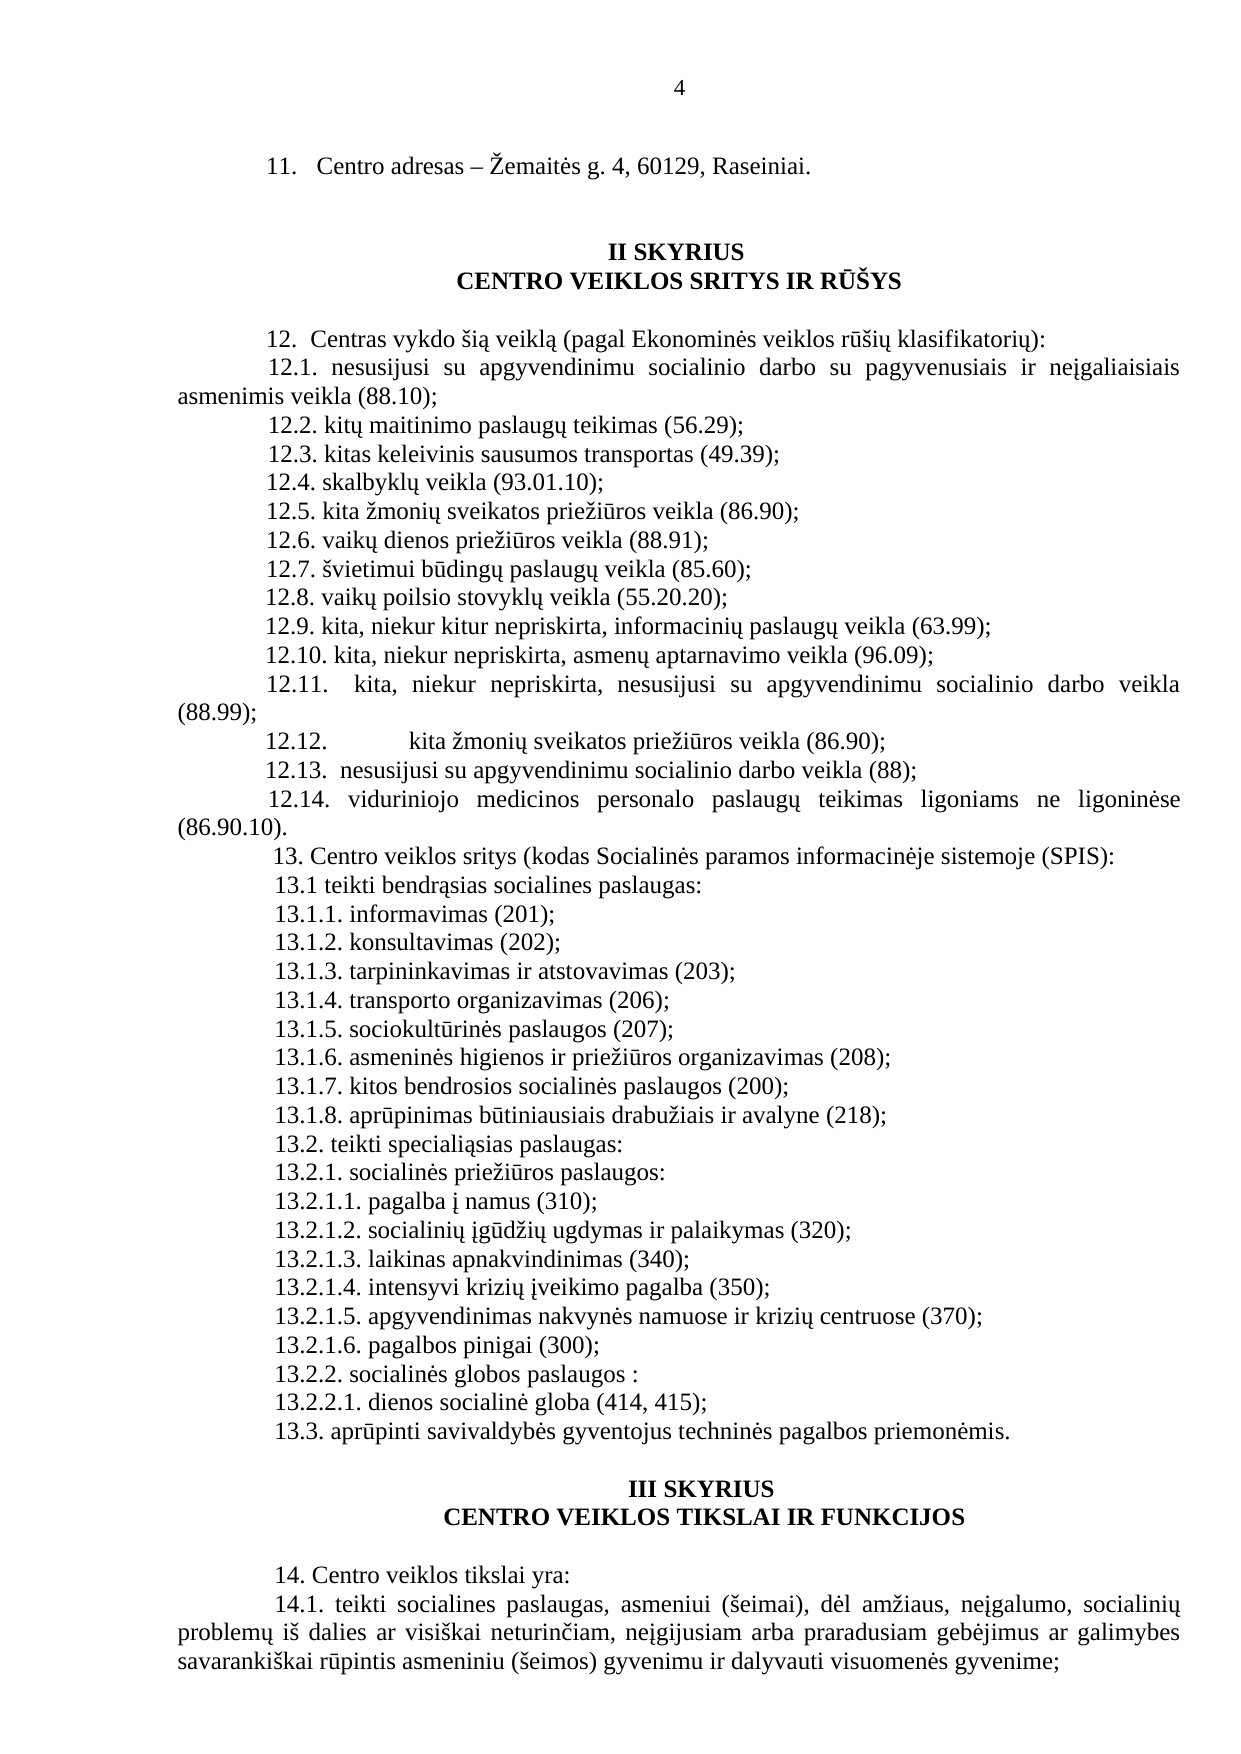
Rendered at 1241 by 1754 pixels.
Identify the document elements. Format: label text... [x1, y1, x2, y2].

text 13.2.2.1. dienos socialinė globa (414, 415); [274, 1387, 1181, 1416]
text 11. Centro adresas – Žemaitės g. 4, 60129, Raseiniai. [266, 151, 1181, 180]
text 13.3. aprūpinti savivaldybės gyventojus techninės pagalbos priemonėmis. [177, 1416, 1181, 1474]
text 12. Centras vykdo šią veiklą (pagal Ekonominės veiklos rūšių klasifikatorių): [266, 324, 1181, 352]
text 12.2. kitų maitinimo paslaugų teikimas (56.29); [177, 410, 1181, 439]
text 13.2.1.3. laikinas apnakvindinimas (340); [272, 1244, 1181, 1272]
text 13.1.4. transporto organizavimas (206); [272, 985, 1181, 1014]
text 13.1 teikti bendrąsias socialines paslaugas: [272, 870, 1181, 899]
text 12.1. nesusijusi su apgyvendinimu socialinio darbo su pagyvenusiais ir neįgaliaisiais asmenimis veikla (88.10); [177, 352, 1181, 410]
text 13.2.1.5. apgyvendinimas nakvynės namuose ir krizių centruose (370); [177, 1301, 1181, 1330]
text 12.4. skalbyklų veikla (93.01.10); [266, 467, 1181, 496]
text 13.1.6. asmeninės higienos ir priežiūros organizavimas (208); [272, 1042, 1181, 1071]
text II SKYRIUS [177, 237, 1181, 266]
text CENTRO Veiklos tikslaI Ir funkcijos [227, 1502, 1181, 1531]
text 12.14. viduriniojo medicinos personalo paslaugų teikimas ligoniams ne ligoninėse (86.90.10). [177, 784, 1181, 841]
text 13.1.2. konsultavimas (202); [272, 927, 1181, 956]
text 12.12. kita žmonių sveikatos priežiūros veikla (86.90); [265, 726, 1181, 755]
text 12.11. kita, niekur nepriskirta, nesusijusi su apgyvendinimu socialinio darbo veikla (88.99); [177, 669, 1181, 726]
text III SKYRIUS [227, 1474, 1181, 1502]
text 13.2.1. socialinės priežiūros paslaugos: [272, 1157, 1181, 1186]
text CENTRO VEIKLOS SRITYS IR RŪŠYS [177, 266, 1181, 295]
text 13.2.1.4. intensyvi krizių įveikimo pagalba (350); [177, 1272, 1181, 1301]
text 12.6. vaikų dienos priežiūros veikla (88.91); [177, 525, 1181, 554]
text 12.10. kita, niekur nepriskirta, asmenų aptarnavimo veikla (96.09); [265, 640, 1181, 669]
text 14. Centro veiklos tikslai yra: [177, 1560, 1181, 1589]
text 12.9. kita, niekur kitur nepriskirta, informacinių paslaugų veikla (63.99); [265, 611, 1181, 640]
text 12.5. kita žmonių sveikatos priežiūros veikla (86.90); [266, 496, 1181, 525]
text 13.1.7. kitos bendrosios socialinės paslaugos (200); [272, 1071, 1181, 1100]
text 13.1.8. aprūpinimas būtiniausiais drabužiais ir avalyne (218); [272, 1100, 1181, 1129]
text 13.2.1.2. socialinių įgūdžių ugdymas ir palaikymas (320); [272, 1215, 1181, 1244]
text 14.1. teikti socialines paslaugas, asmeniui (šeimai), dėl amžiaus, neįgalumo, socialinių problemų iš dalies ar visiškai neturinčiam, neįgijusiam arba praradusiam gebėjimus ar galimybes savarankiškai rūpintis asmeniniu (šeimos) gyvenimu ir dalyvauti visuomenės gyvenime; [177, 1589, 1181, 1675]
text 13.2.1.1. pagalba į namus (310); [272, 1186, 1181, 1215]
text 13.1.1. informavimas (201); [272, 899, 1181, 927]
text 13.1.3. tarpininkavimas ir atstovavimas (203); [272, 956, 1181, 985]
text 13.2.2. socialinės globos paslaugos : [274, 1359, 1181, 1387]
text 13.2.1.6. pagalbos pinigai (300); [177, 1330, 1181, 1359]
text 12.3. kitas keleivinis sausumos transportas (49.39); [177, 439, 1181, 467]
text 12.7. švietimui būdingų paslaugų veikla (85.60); [177, 554, 1181, 582]
text 13.2. teikti specialiąsias paslaugas: [272, 1129, 1181, 1157]
text 12.8. vaikų poilsio stovyklų veikla (55.20.20); [265, 582, 1181, 611]
text 12.13. nesusijusi su apgyvendinimu socialinio darbo veikla (88); [265, 755, 1181, 784]
text 13. Centro veiklos sritys (kodas Socialinės paramos informacinėje sistemoje (SPIS): [227, 841, 1181, 870]
text 13.1.5. sociokultūrinės paslaugos (207); [272, 1014, 1181, 1042]
